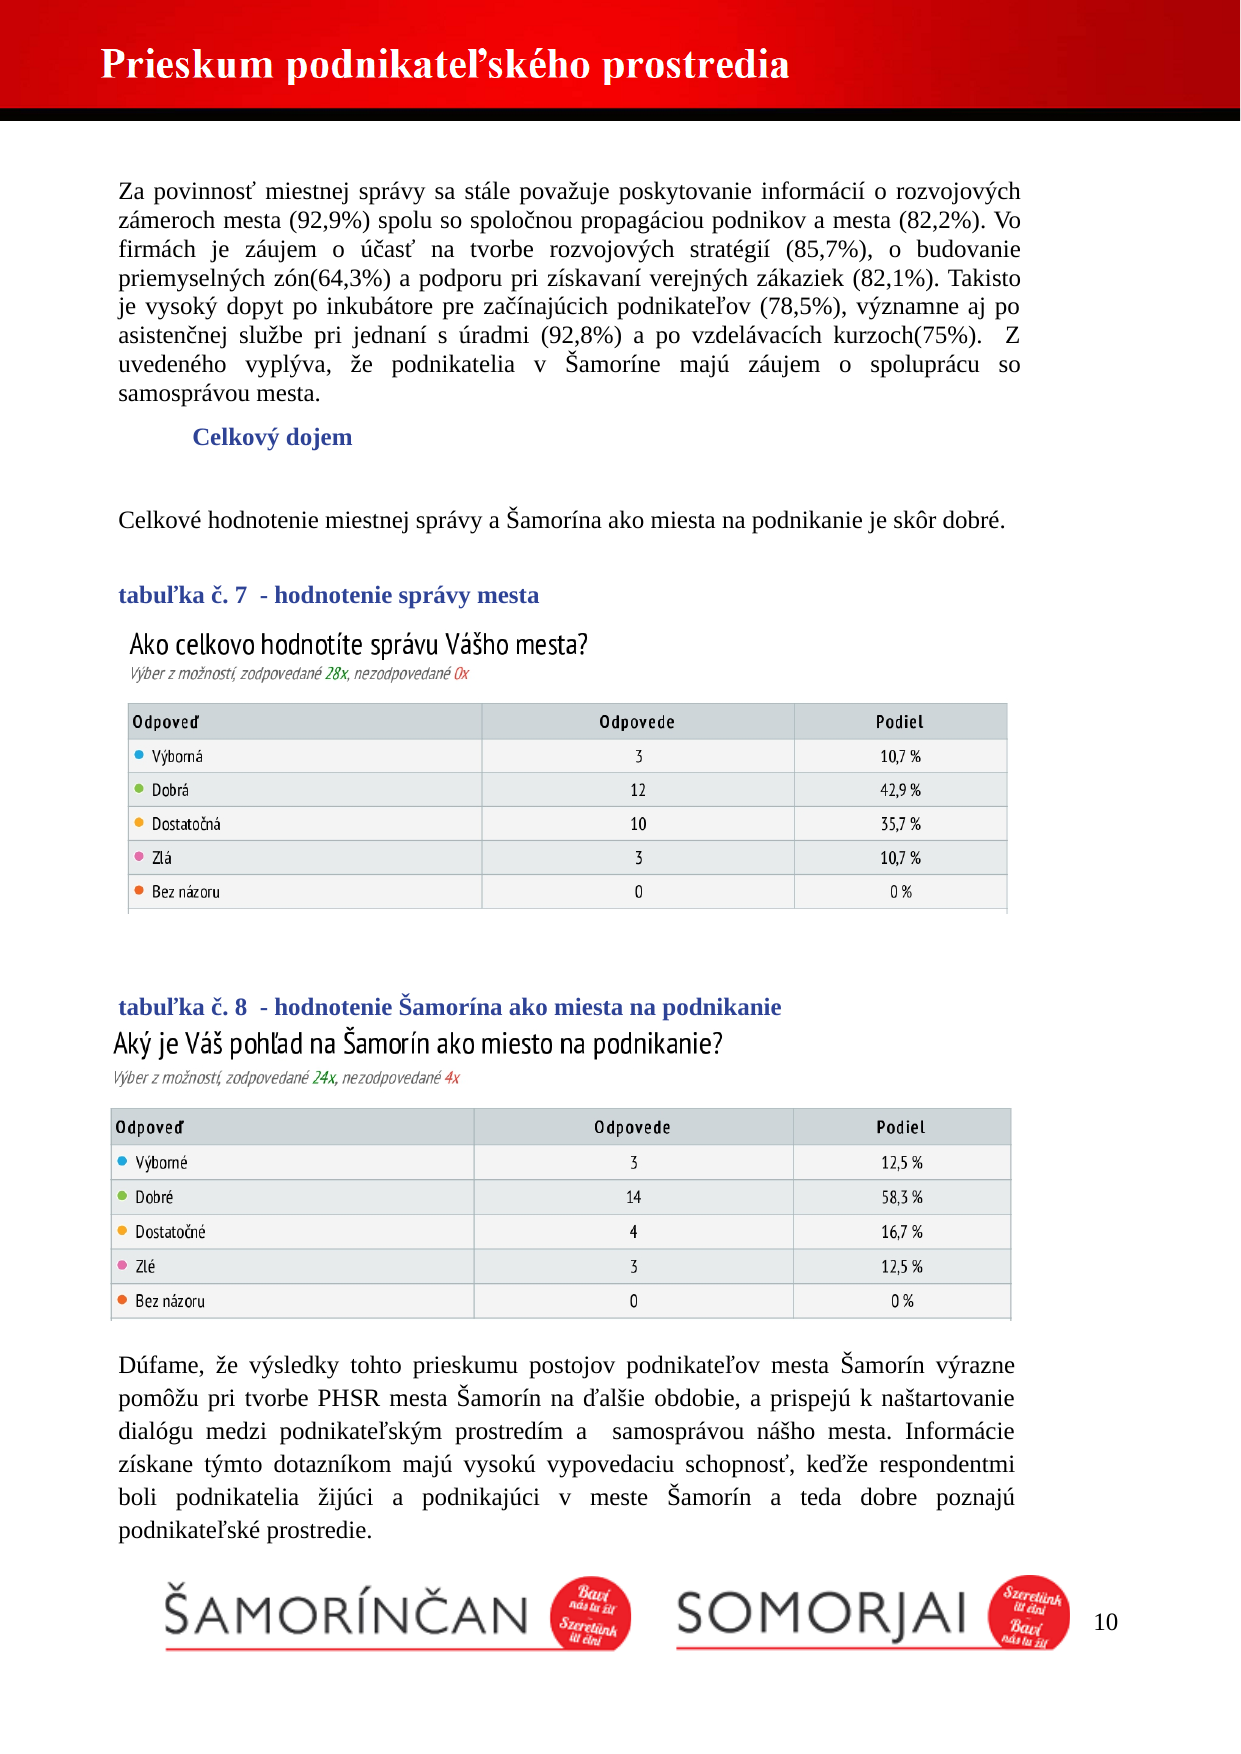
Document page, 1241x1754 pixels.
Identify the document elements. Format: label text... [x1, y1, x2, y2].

picture [119, 620, 1012, 914]
text tabuľka č. 7 - hodnotenie správy mesta [118, 580, 1021, 608]
picture [109, 1021, 1013, 1321]
text Za povinnosť miestnej správy sa stále považuje poskytovanie informácií o rozvojových zámeroch mesta (92,9%) spolu so spoločnou propagáciou podnikov a mesta (82,2%). Vo firmách je záujem o účasť na tvorbe rozvojových stratégií (85,7%), o budovanie priemyselných zón(64,3%) a podporu pri získavaní verejných zákaziek (82,1%). Takisto je vysoký dopyt po inkubátore pre začínajúcich podnikateľov (78,5%), významne aj po asistenčnej službe pri jednaní s úradmi (92,8%) a po vzdelávacích kurzoch(75%). Z uvedeného vyplýva, že podnikatelia v Šamoríne majú záujem o spoluprácu so samosprávou mesta. [118, 176, 1022, 406]
picture [165, 1576, 632, 1655]
subtitle Celkový dojem [118, 422, 1122, 451]
text Celkové hodnotenie miestnej správy a Šamorína ako miesta na podnikanie je skôr dobré. [118, 505, 1022, 534]
text Dúfame, že výsledky tohto prieskumu postojov podnikateľov mesta Šamorín výrazne pomôžu pri tvorbe PHSR mesta Šamorín na ďalšie obdobie, a prispejú k naštartovanie dialógu medzi podnikateľským prostredím a samosprávou nášho mesta. Informácie získane týmto dotazníkom majú vysokú vypovedaciu schopnosť, keďže respondentmi boli podnikatelia žijúci a podnikajúci v meste Šamorín a teda dobre poznajú podnikateľské prostredie. [118, 1350, 1016, 1544]
picture [0, 0, 1241, 121]
picture [676, 1575, 1070, 1654]
text tabuľka č. 8 - hodnotenie Šamorína ako miesta na podnikanie [118, 992, 1021, 1021]
